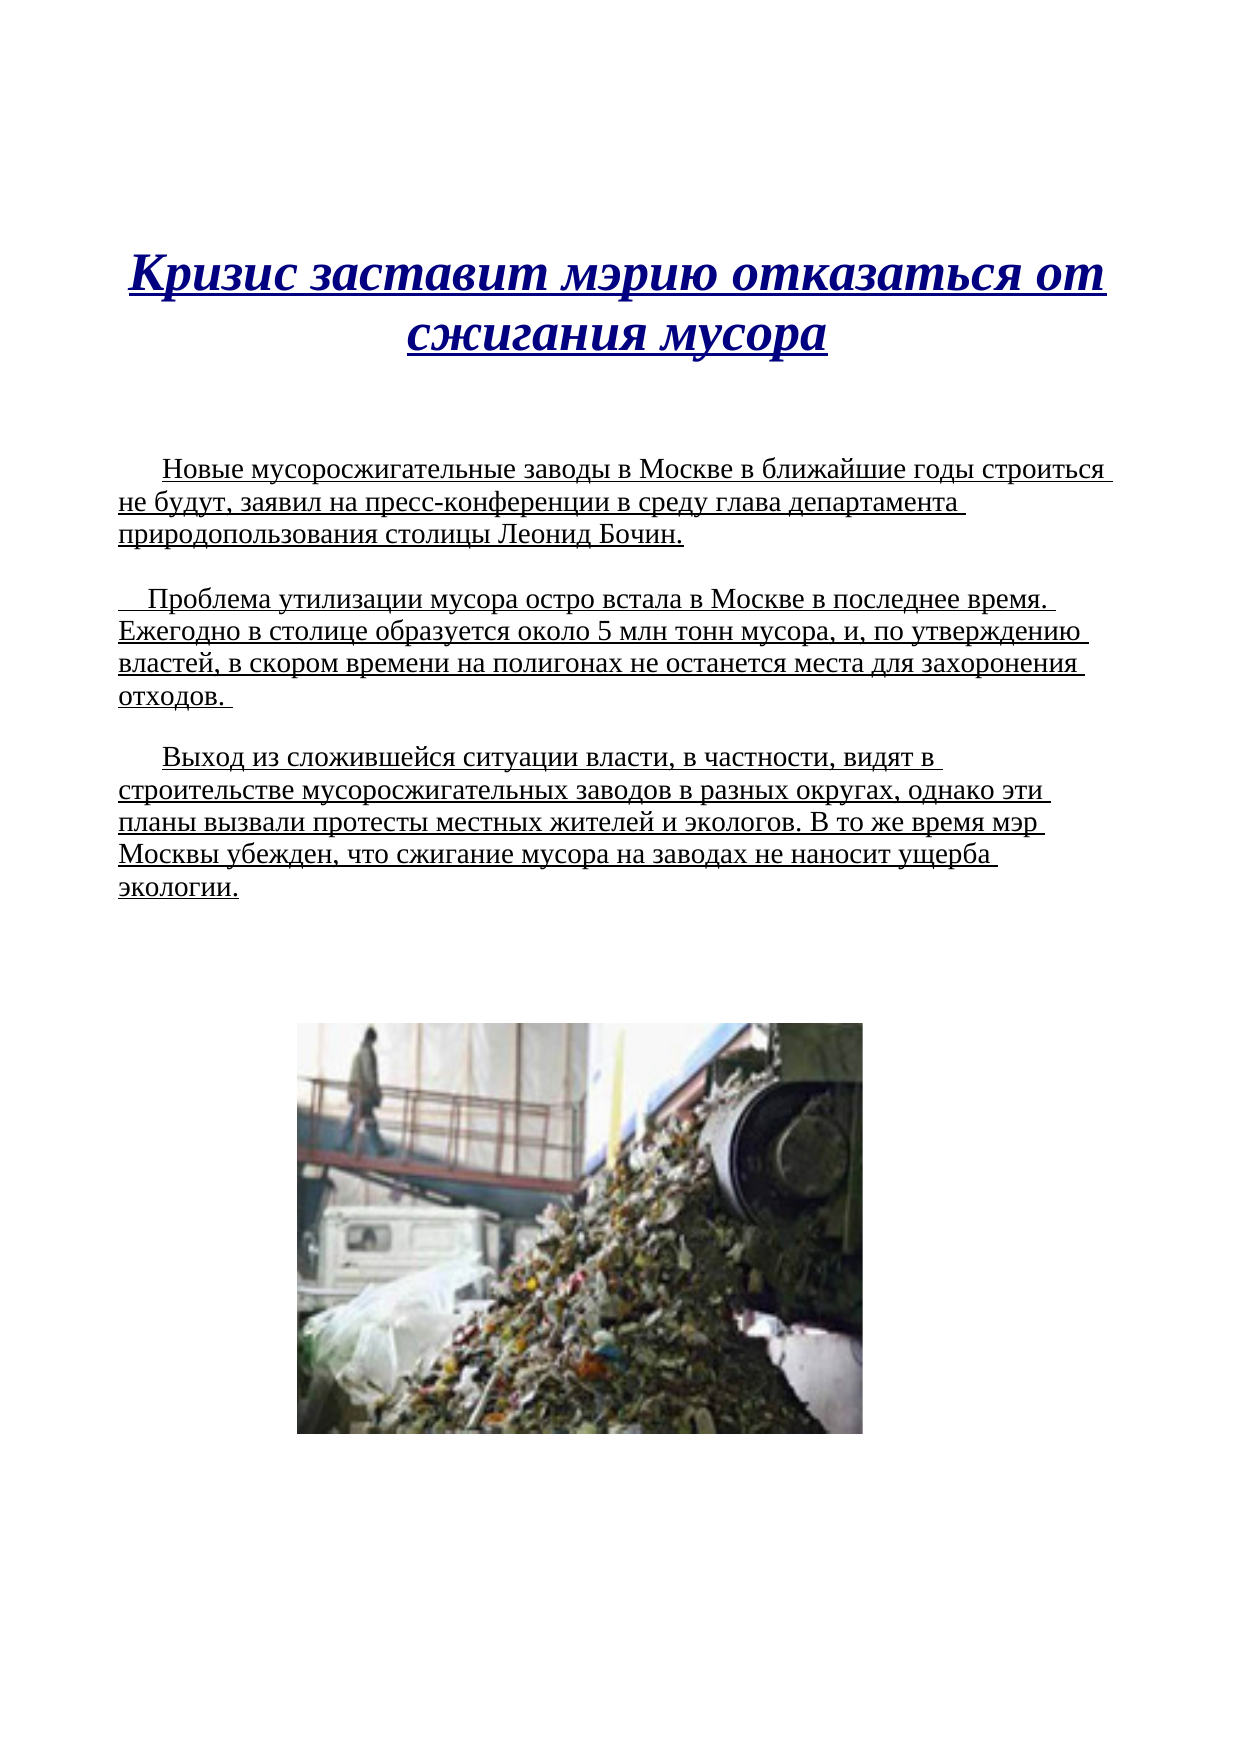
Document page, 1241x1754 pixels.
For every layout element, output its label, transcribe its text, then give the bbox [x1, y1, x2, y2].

picture [297, 1023, 863, 1434]
text Новые мусоросжигательные заводы в Москве в ближайшие годы строиться не будут, заявил на пресс-конференции в среду глава департамента природопользования столицы Леонид Бочин. Проблема утилизации мусора остро встала в Москве в последнее время. Ежегодно в столице образуется около 5 млн тонн мусора, и, по утверждению властей, в скором времени на полигонах не останется места для захоронения отходов. [118, 453, 1114, 711]
text Выход из сложившейся ситуации власти, в частности, видят в строительстве мусоросжигательных заводов в разных округах, однако эти планы вызвали протесты местных жителей и экологов. В то же время мэр Москвы убежден, что сжигание мусора на заводах не наносит ущерба экологии. [118, 741, 1114, 902]
text Кризис заставит мэрию отказаться от сжигания мусора [126, 242, 1114, 362]
